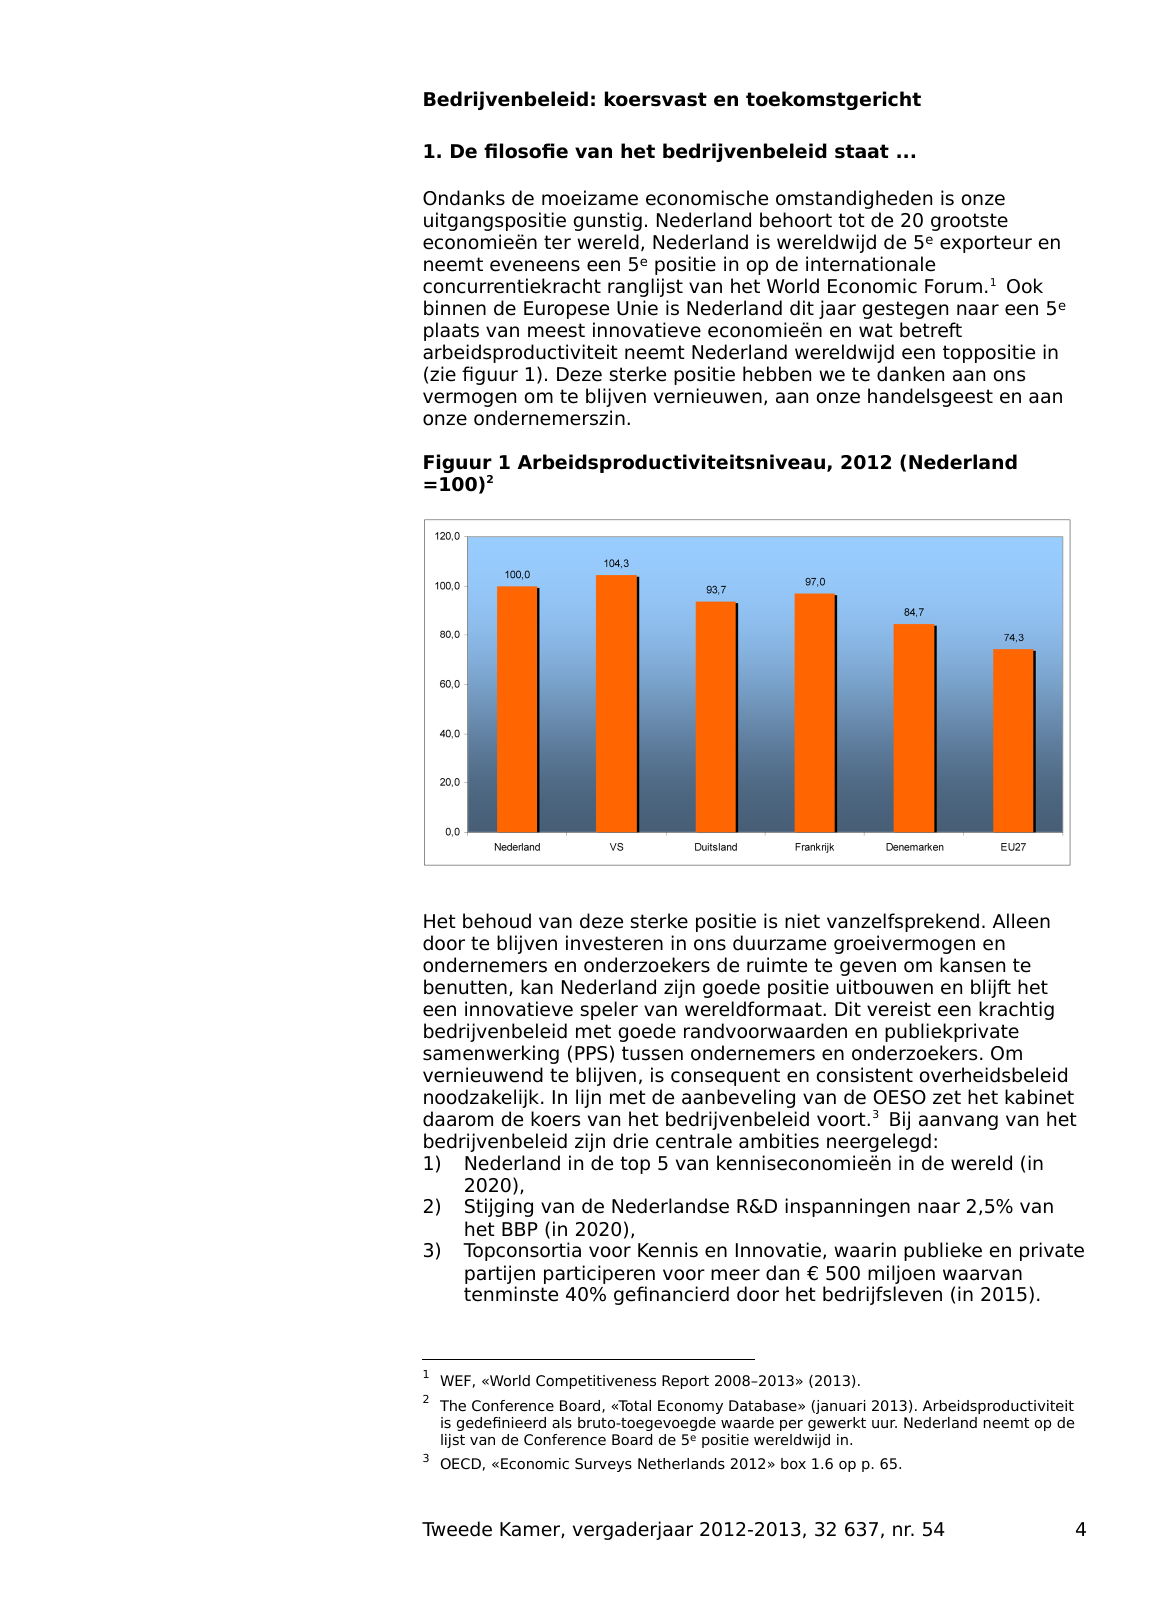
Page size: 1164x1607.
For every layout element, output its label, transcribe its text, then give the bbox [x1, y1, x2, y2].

text Het behoud van deze sterke positie is niet vanzelfsprekend. Alleen door te blijven investeren in ons duurzame groeivermogen en ondernemers en onderzoekers de ruimte te geven om kansen te benutten, kan Nederland zijn goede positie uitbouwen en blijft het een innovatieve speler van wereldformaat. Dit vereist een krachtig bedrijvenbeleid met goede randvoorwaarden en publiekprivate samenwerking (PPS) tussen ondernemers en onderzoekers. Om vernieuwend te blijven, is consequent en consistent overheidsbeleid noodzakelijk. In lijn met de aanbeveling van de OESO zet het kabinet daarom de koers van het bedrijvenbeleid voort. Bij aanvang van het bedrijvenbeleid zijn drie centrale ambities neergelegd: [422, 911, 1087, 1152]
text WEF, «World Competitiveness Report 2008–2013» (2013). [422, 1368, 1087, 1391]
subtitle 1. De filosofie van het bedrijvenbeleid staat ... [422, 141, 1087, 163]
text 2) Stijging van de Nederlandse R&D inspanningen naar 2,5% van het BBP (in 2020), [422, 1196, 1087, 1240]
text OECD, «Economic Surveys Netherlands 2012» box 1.6 op p. 65. [422, 1452, 1087, 1474]
text 3) Topconsortia voor Kennis en Innovatie, waarin publieke en private partijen participeren voor meer dan € 500 miljoen waarvan tenminste 40% gefinancierd door het bedrijfsleven (in 2015). [422, 1240, 1087, 1306]
subtitle Bedrijvenbeleid: koersvast en toekomstgericht [422, 89, 1087, 111]
text 1) Nederland in de top 5 van kenniseconomieën in de wereld (in 2020), [422, 1152, 1087, 1196]
text Ondanks de moeizame economische omstandigheden is onze uitgangspositie gunstig. Nederland behoort tot de 20 grootste economieën ter wereld, Nederland is wereldwijd de 5e exporteur en neemt eveneens een 5e positie in op de internationale concurrentiekracht ranglijst van het World Economic Forum. Ook binnen de Europese Unie is Nederland dit jaar gestegen naar een 5e plaats van meest innovatieve economieën en wat betreft arbeidsproductiviteit neemt Nederland wereldwijd een toppositie in (zie figuur 1). Deze sterke positie hebben we te danken aan ons vermogen om te blijven vernieuwen, aan onze handelsgeest en aan onze ondernemerszin. [422, 188, 1087, 430]
subtitle Figuur 1 Arbeidsproductiviteitsniveau, 2012 (Nederland =100) [422, 452, 1087, 496]
text The Conference Board, «Total Economy Database» (januari 2013). Arbeidsproductiviteit is gedefinieerd als bruto-toegevoegde waarde per gewerkt uur. Nederland neemt op de lijst van de Conference Board de 5e positie wereldwijd in. [422, 1393, 1087, 1449]
picture [422, 518, 1072, 867]
